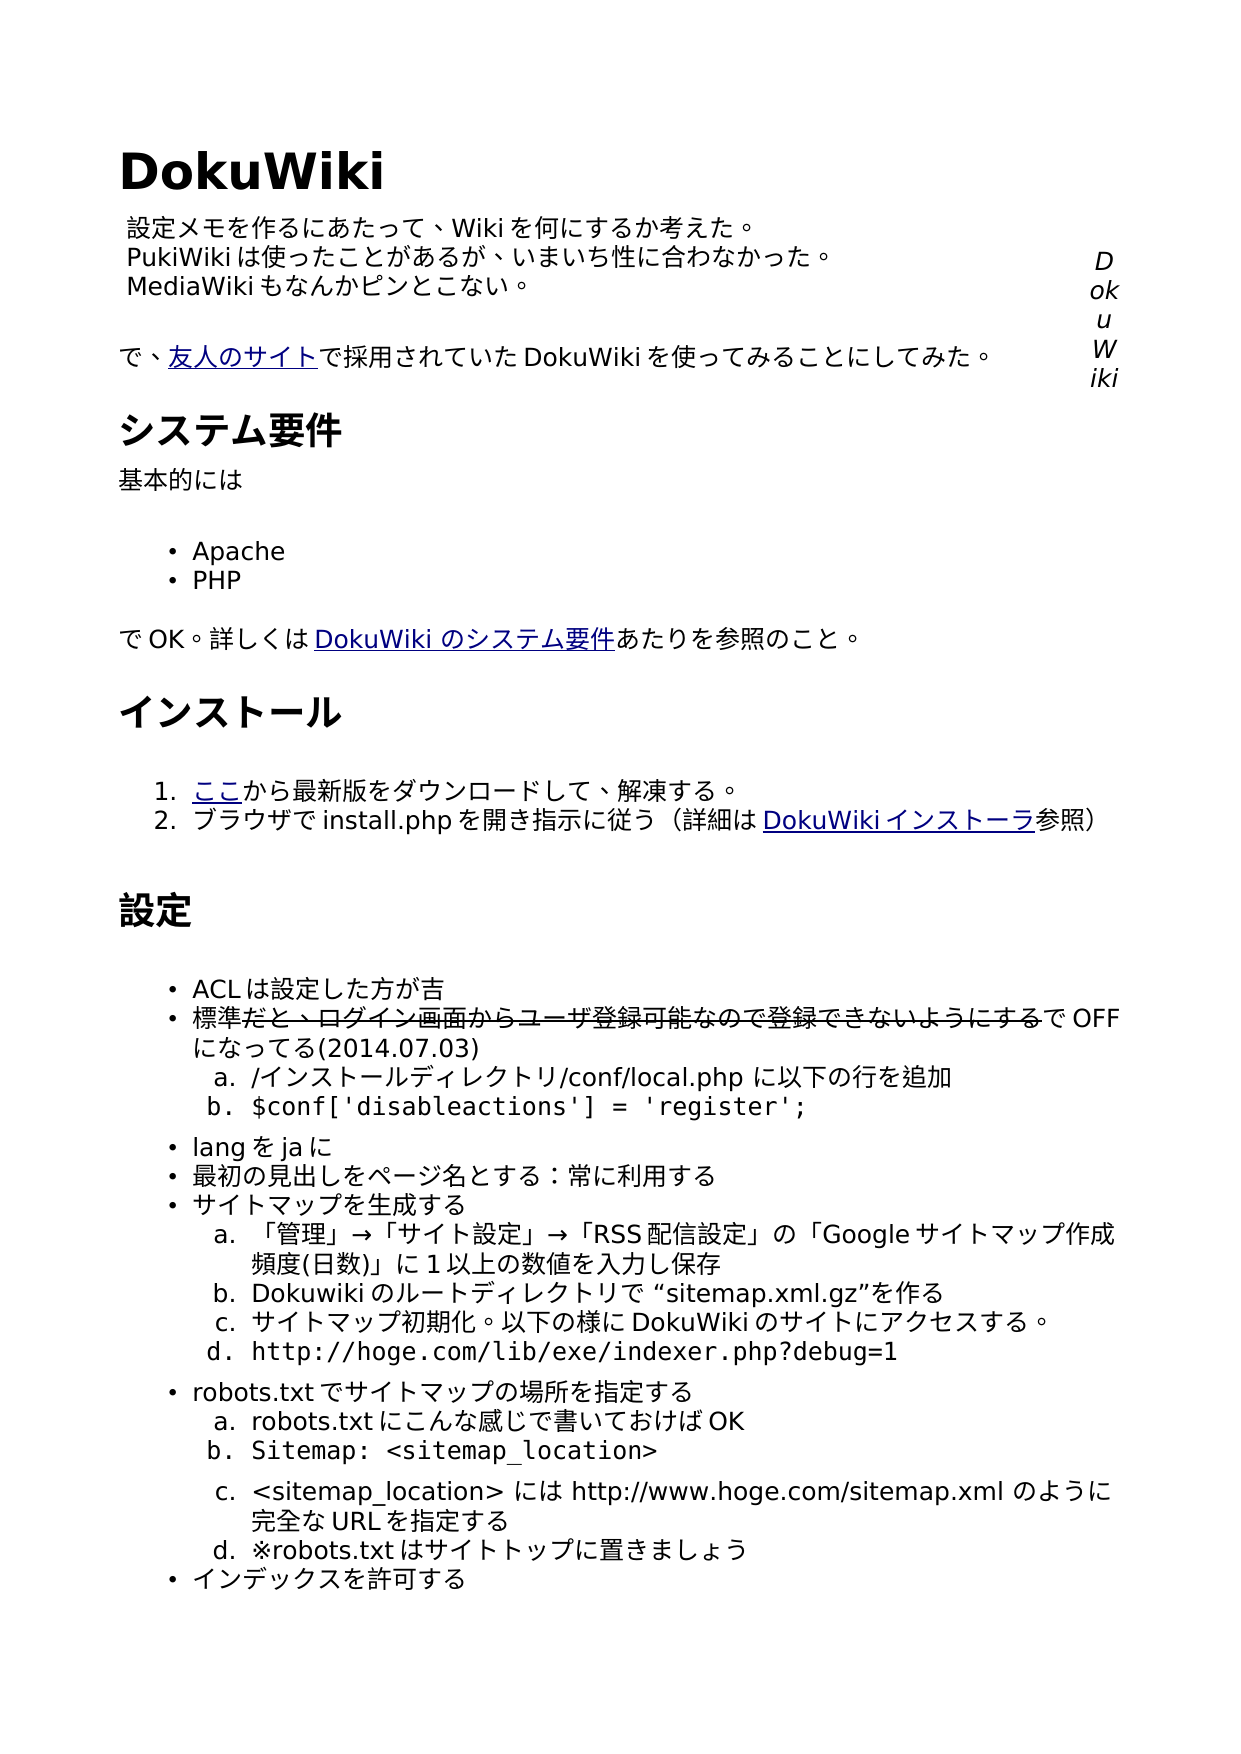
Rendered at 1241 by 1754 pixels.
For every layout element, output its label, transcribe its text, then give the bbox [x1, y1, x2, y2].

list http://hoge.com/lib/exe/indexer.php?debug=1 [236, 1337, 1122, 1366]
text DokuWiki [1089, 226, 1122, 393]
list サイトマップを生成する [177, 1191, 1122, 1221]
text 基本的には [118, 466, 1122, 495]
list langをjaに [177, 1133, 1122, 1162]
list サイトマップ初期化。以下の様にDokuWikiのサイトにアクセスする。 [236, 1308, 1122, 1337]
subtitle DokuWiki [118, 143, 1122, 201]
list 「管理」→「サイト設定」→「RSS配信設定」の「Googleサイトマップ作成頻度(日数)」に1以上の数値を入力し保存 [236, 1221, 1122, 1279]
subtitle システム要件 [118, 410, 1122, 453]
list Sitemap: <sitemap_location> [236, 1437, 1122, 1466]
list <sitemap_location> には http://www.hoge.com/sitemap.xml のように完全なURLを指定する [236, 1477, 1122, 1536]
list ブラウザでinstall.phpを開き指示に従う（詳細はDokuWikiインストーラ参照） [177, 806, 1122, 835]
list ※robots.txtはサイトトップに置きましょう [236, 1536, 1122, 1565]
list robots.txtにこんな感じで書いておけばOK [236, 1407, 1122, 1437]
list /インストールディレクトリ/conf/local.php に以下の行を追加 [236, 1063, 1122, 1092]
list ACLは設定した方が吉 [177, 976, 1122, 1005]
text 設定メモを作るにあたって、Wikiを何にするか考えた。 PukiWikiは使ったことがあるが、いまいち性に合わなかった。 MediaWikiもなんかピンとこない。 [118, 214, 1122, 331]
list PHP [177, 566, 1122, 595]
subtitle 設定 [118, 890, 1122, 933]
list ここから最新版をダウンロードして、解凍する。 [177, 777, 1122, 806]
list 最初の見出しをページ名とする：常に利用する [177, 1162, 1122, 1191]
list 標準だと、ログイン画面からユーザ登録可能なので登録できないようにするでOFFになってる(2014.07.03) [177, 1005, 1122, 1063]
text で、友人のサイトで採用されていたDokuWikiを使ってみることにしてみた。 [118, 343, 1089, 372]
list $conf['disableactions'] = 'register'; [236, 1092, 1122, 1121]
subtitle インストール [118, 691, 1122, 735]
list Apache [177, 537, 1122, 566]
list robots.txtでサイトマップの場所を指定する [177, 1378, 1122, 1407]
text でOK。詳しくはDokuWiki のシステム要件あたりを参照のこと。 [118, 625, 1122, 654]
list インデックスを許可する [177, 1565, 1122, 1594]
list Dokuwikiのルートディレクトリで “sitemap.xml.gz”を作る [236, 1279, 1122, 1308]
